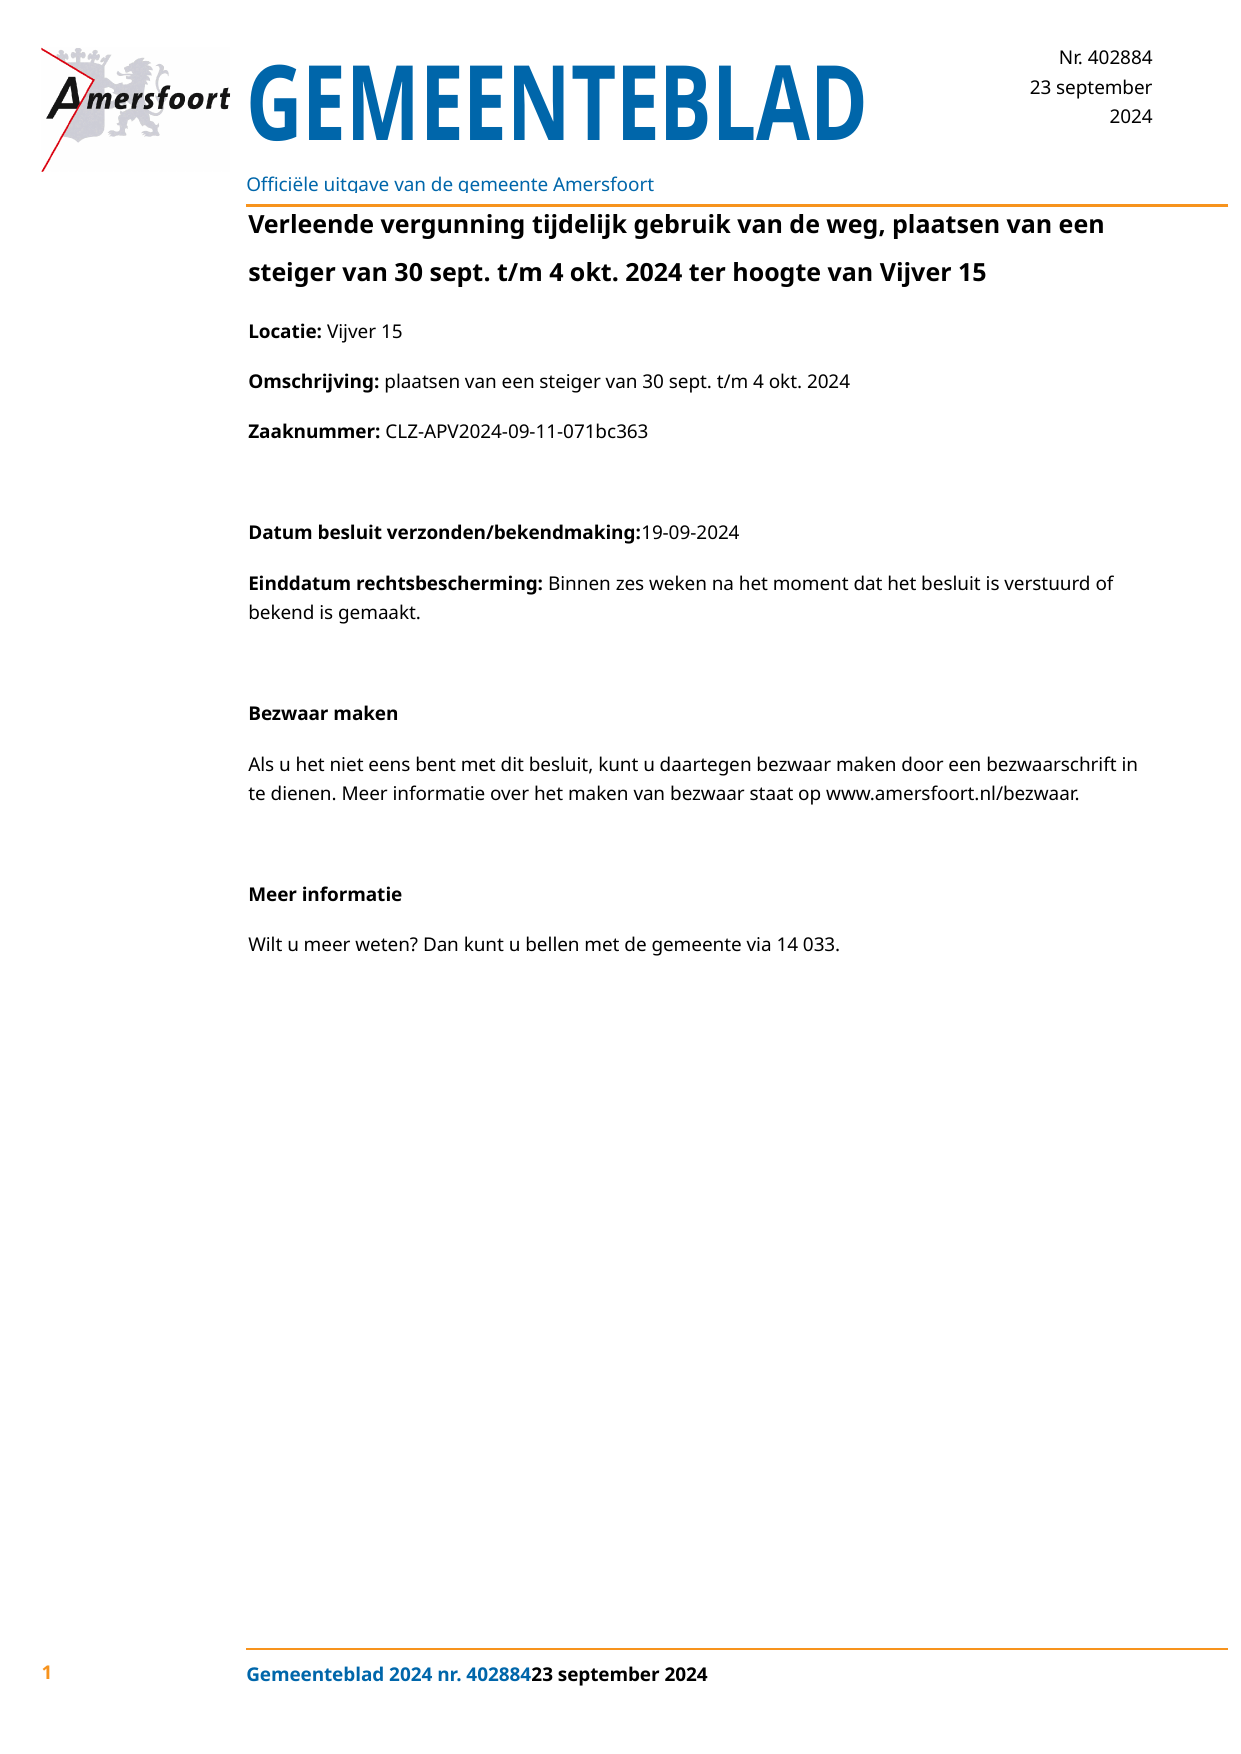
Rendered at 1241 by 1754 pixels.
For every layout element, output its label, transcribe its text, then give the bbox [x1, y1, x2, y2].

text Einddatum rechtsbescherming: Binnen zes weken na het moment dat het besluit is verstuurd of bekend is gemaakt. [248, 570, 1152, 625]
text Omschrijving: plaatsen van een steiger van 30 sept. t/m 4 okt. 2024 [248, 368, 1152, 394]
text Locatie: Vijver 15 [248, 318, 1152, 344]
text Wilt u meer weten? Dan kunt u bellen met de gemeente via 14 033. [248, 932, 1152, 957]
text Als u het niet eens bent met dit besluit, kunt u daartegen bezwaar maken door een bezwaarschrift in te dienen. Meer informatie over het maken van bezwaar staat op www.amersfoort.nl/bezwaar. [248, 751, 1152, 806]
picture [41, 47, 231, 172]
text Bezwaar maken [248, 700, 1152, 726]
text Meer informatie [248, 881, 1152, 907]
text Datum besluit verzonden/bekendmaking:19-09-2024 [248, 519, 1152, 545]
text Verleende vergunning tijdelijk gebruik van de weg, plaatsen van een steiger van 30 sept. t/m 4 okt. 2024 ter hoogte van Vijver 15 [248, 207, 1152, 288]
text Zaaknummer: CLZ-APV2024-09-11-071bc363 [248, 419, 1152, 444]
